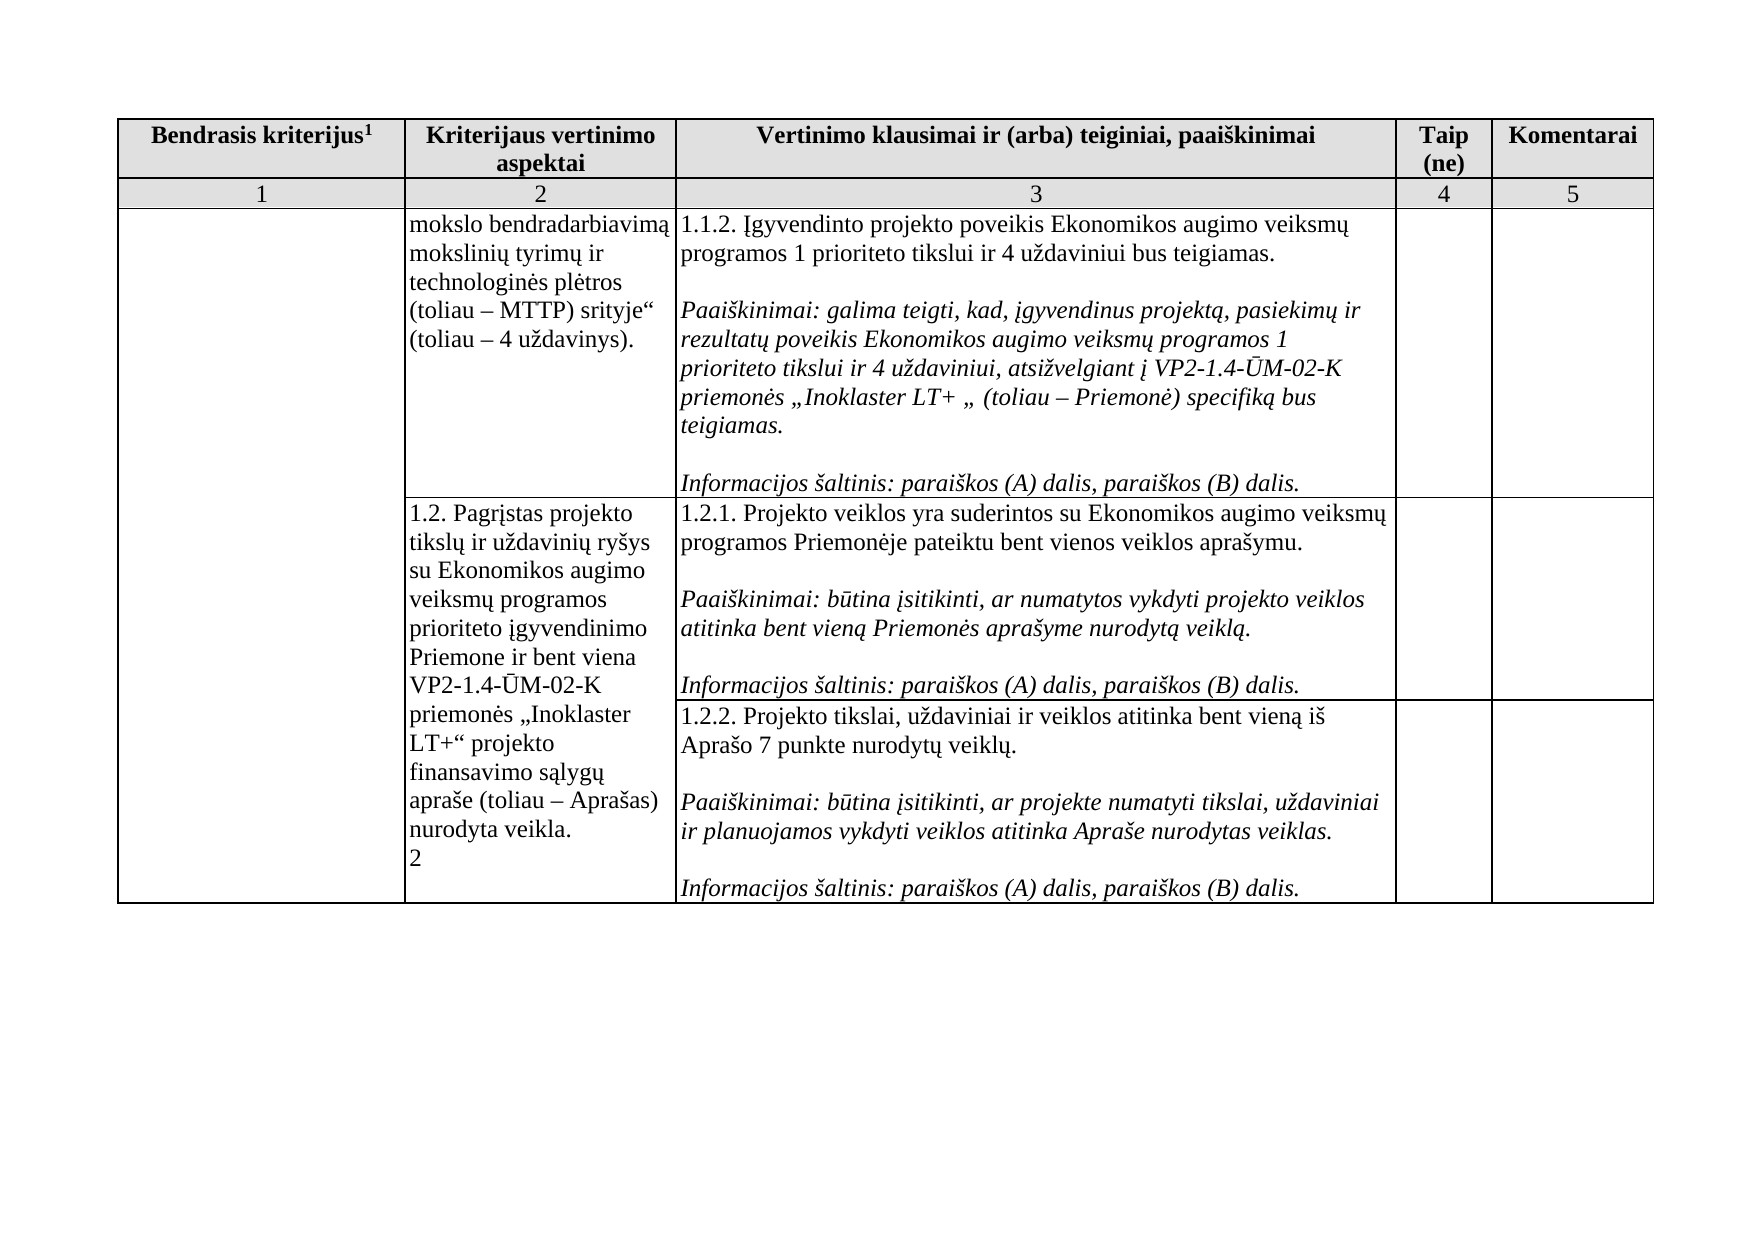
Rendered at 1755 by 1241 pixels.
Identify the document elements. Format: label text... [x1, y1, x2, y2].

table_cell 1.2.2. Projekto tikslai, uždaviniai ir veiklos atitinka bent vieną iš Aprašo 7 punkte nurodytų veiklų. Paaiškinimai: būtina įsitikinti, ar projekte numatyti tikslai, uždaviniai ir planuojamos vykdyti veiklos atitinka Apraše nurodytas veiklas. Informacijos šaltinis: paraiškos (A) dalis, paraiškos (B) dalis. [677, 701, 1395, 902]
table_cell [1493, 498, 1653, 699]
table_cell [1397, 498, 1491, 699]
table_header Komentarai [1493, 120, 1653, 177]
table_cell [1493, 209, 1653, 497]
table_cell [1493, 701, 1653, 902]
table_cell 2 [406, 179, 675, 207]
table_cell 1.2.1. Projekto veiklos yra suderintos su Ekonomikos augimo veiksmų programos Priemonėje pateiktu bent vienos veiklos aprašymu. Paaiškinimai: būtina įsitikinti, ar numatytos vykdyti projekto veiklos atitinka bent vieną Priemonės aprašyme nurodytą veiklą. Informacijos šaltinis: paraiškos (A) dalis, paraiškos (B) dalis. [677, 498, 1395, 699]
table_cell [1397, 701, 1491, 902]
table_cell 1.2. Pagrįstas projekto tikslų ir uždavinių ryšys su Ekonomikos augimo veiksmų programos prioriteto įgyvendinimo Priemone ir bent viena VP2-1.4-ŪM-02-K priemonės „Inoklaster LT+“ projekto finansavimo sąlygų apraše (toliau – Aprašas) nurodyta veikla. 2 [406, 498, 675, 902]
table_cell [119, 209, 404, 902]
table_cell 5 [1493, 179, 1653, 207]
table_cell 3 [677, 179, 1395, 207]
table_header Taip (ne) [1397, 120, 1491, 177]
table_header Bendrasis kriterijus1 [119, 120, 404, 177]
table_cell mokslo bendradarbiavimą mokslinių tyrimų ir technologinės plėtros (toliau – MTTP) srityje“ (toliau – 4 uždavinys). [406, 209, 675, 497]
table_header Vertinimo klausimai ir (arba) teiginiai, paaiškinimai [677, 120, 1395, 177]
table_cell [1397, 209, 1491, 497]
table_cell 1.1.2. Įgyvendinto projekto poveikis Ekonomikos augimo veiksmų programos 1 prioriteto tikslui ir 4 uždaviniui bus teigiamas. Paaiškinimai: galima teigti, kad, įgyvendinus projektą, pasiekimų ir rezultatų poveikis Ekonomikos augimo veiksmų programos 1 prioriteto tikslui ir 4 uždaviniui, atsižvelgiant į VP2-1.4-ŪM-02-K priemonės „Inoklaster LT+ „ (toliau – Priemonė) specifiką bus teigiamas. Informacijos šaltinis: paraiškos (A) dalis, paraiškos (B) dalis. [677, 209, 1395, 497]
table_header Kriterijaus vertinimo aspektai [406, 120, 675, 177]
table_cell 4 [1397, 179, 1491, 207]
table_cell 1 [119, 179, 404, 207]
